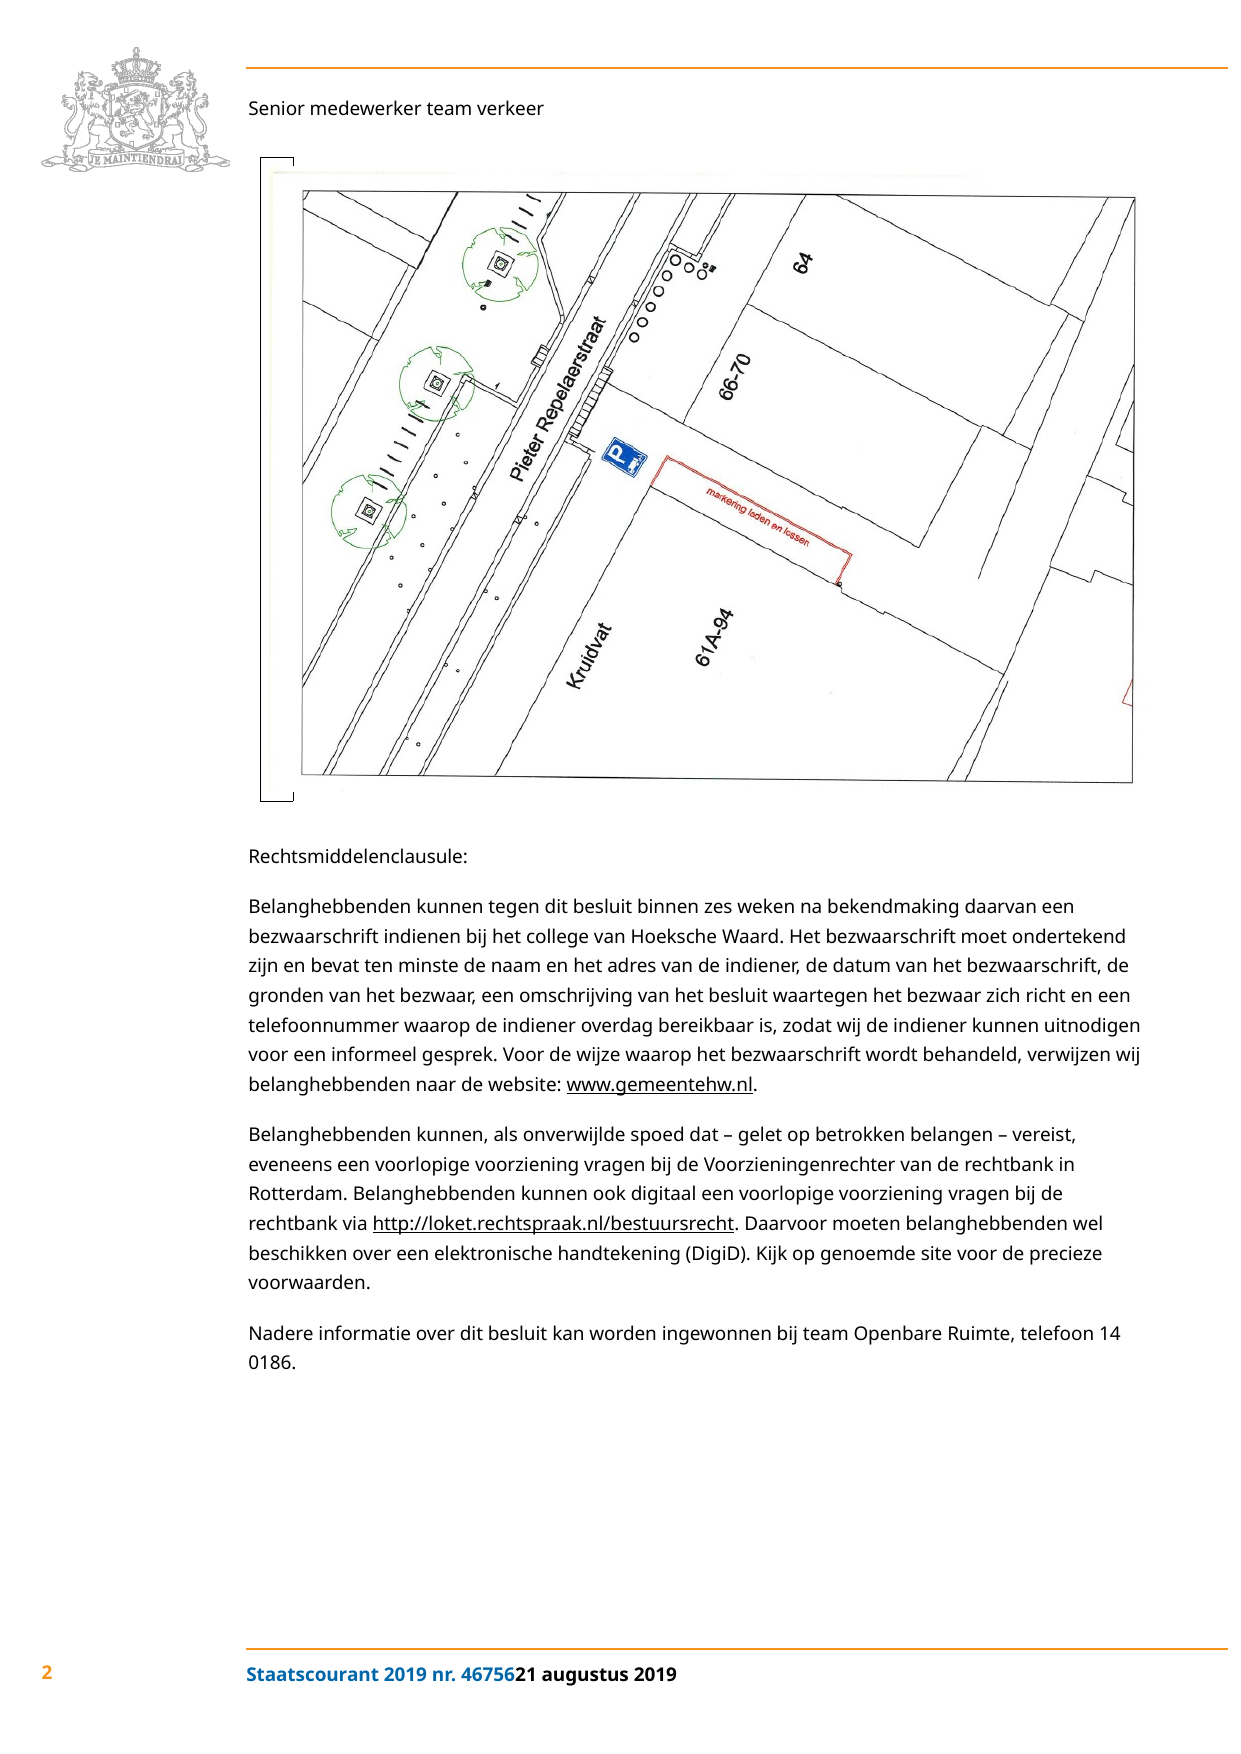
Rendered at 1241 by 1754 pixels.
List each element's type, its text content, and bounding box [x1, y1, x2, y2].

text Rechtsmiddelenclausule: [248, 843, 1152, 869]
text Nadere informatie over dit besluit kan worden ingewonnen bij team Openbare Ruimte, telefoon 14 0186. [248, 1320, 1152, 1375]
text Senior medewerker team verkeer [248, 95, 1152, 121]
text Belanghebbenden kunnen, als onverwijlde spoed dat – gelet op betrokken belangen – vereist, eveneens een voorlopige voorziening vragen bij de Voorzieningenrechter van de rechtbank in Rotterdam. Belanghebbenden kunnen ook digitaal een voorlopige voorziening vragen bij de rechtbank via http://loket.rechtspraak.nl/bestuursrecht. Daarvoor moeten belanghebbenden wel beschikken over een elektronische handtekening (DigiD). Kijk op genoemde site voor de precieze voorwaarden. [248, 1121, 1152, 1295]
picture [41, 47, 231, 172]
picture [268, 166, 1155, 792]
text Belanghebbenden kunnen tegen dit besluit binnen zes weken na bekendmaking daarvan een bezwaarschrift indienen bij het college van Hoeksche Waard. Het bezwaarschrift moet ondertekend zijn en bevat ten minste de naam en het adres van de indiener, de datum van het bezwaarschrift, de gronden van het bezwaar, een omschrijving van het besluit waartegen het bezwaar zich richt en een telefoonnummer waarop de indiener overdag bereikbaar is, zodat wij de indiener kunnen uitnodigen voor een informeel gesprek. Voor de wijze waarop het bezwaarschrift wordt behandeld, verwijzen wij belanghebbenden naar de website: www.gemeentehw.nl. [248, 893, 1152, 1097]
